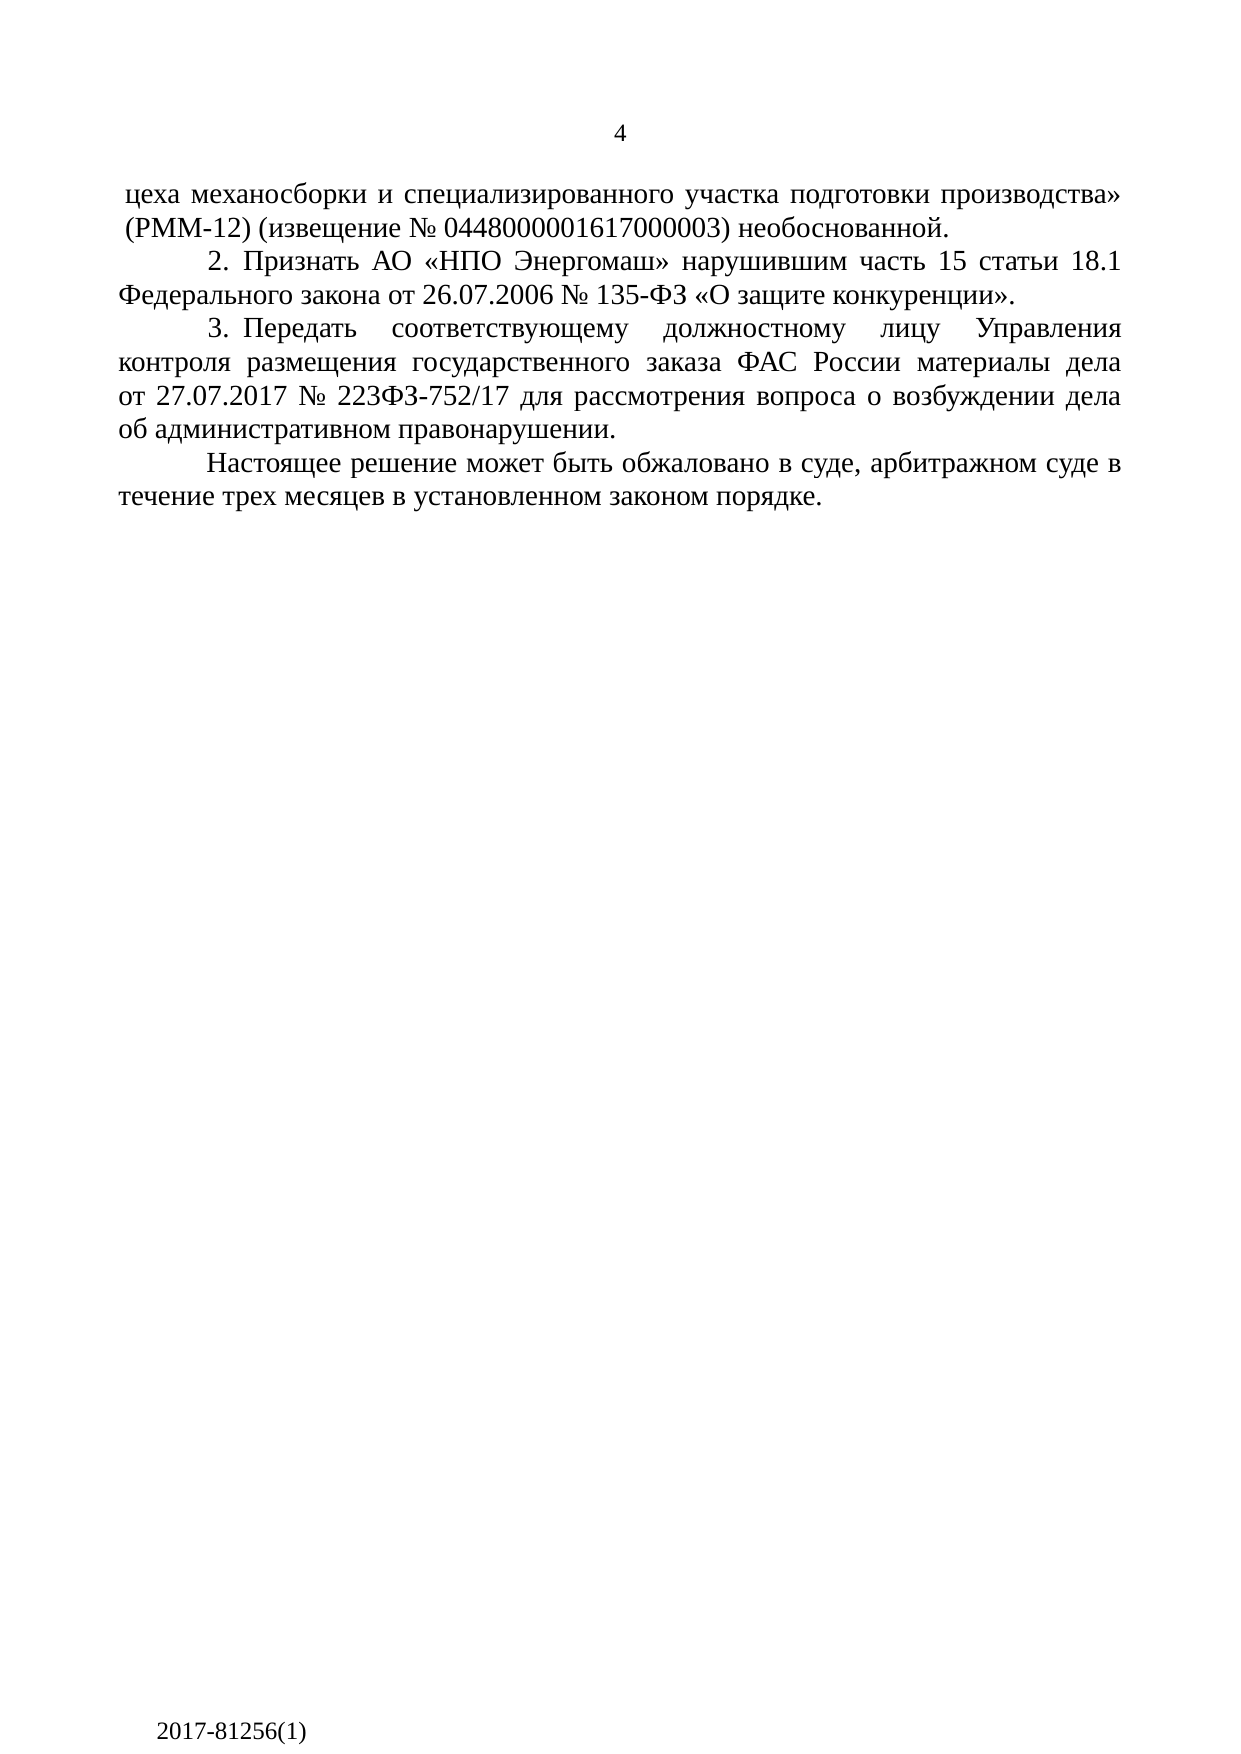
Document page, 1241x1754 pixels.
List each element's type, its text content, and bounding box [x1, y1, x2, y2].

list цеха механосборки и специализированного участка подготовки производства» (РММ-12) (извещение № 0448000001617000003) необоснованной. [125, 176, 1122, 243]
list Передать соответствующему должностному лицу Управления контроля размещения государственного заказа ФАС России материалы дела от 27.07.2017 № 223ФЗ-752/17 для рассмотрения вопроса о возбуждении дела об административном правонарушении. [118, 311, 1122, 445]
text Настоящее решение может быть обжаловано в суде, арбитражном суде в течение трех месяцев в установленном законом порядке. [118, 445, 1122, 512]
list Признать АО «НПО Энергомаш» нарушившим часть 15 статьи 18.1 Федерального закона от 26.07.2006 № 135-ФЗ «О защите конкуренции». [118, 243, 1122, 311]
